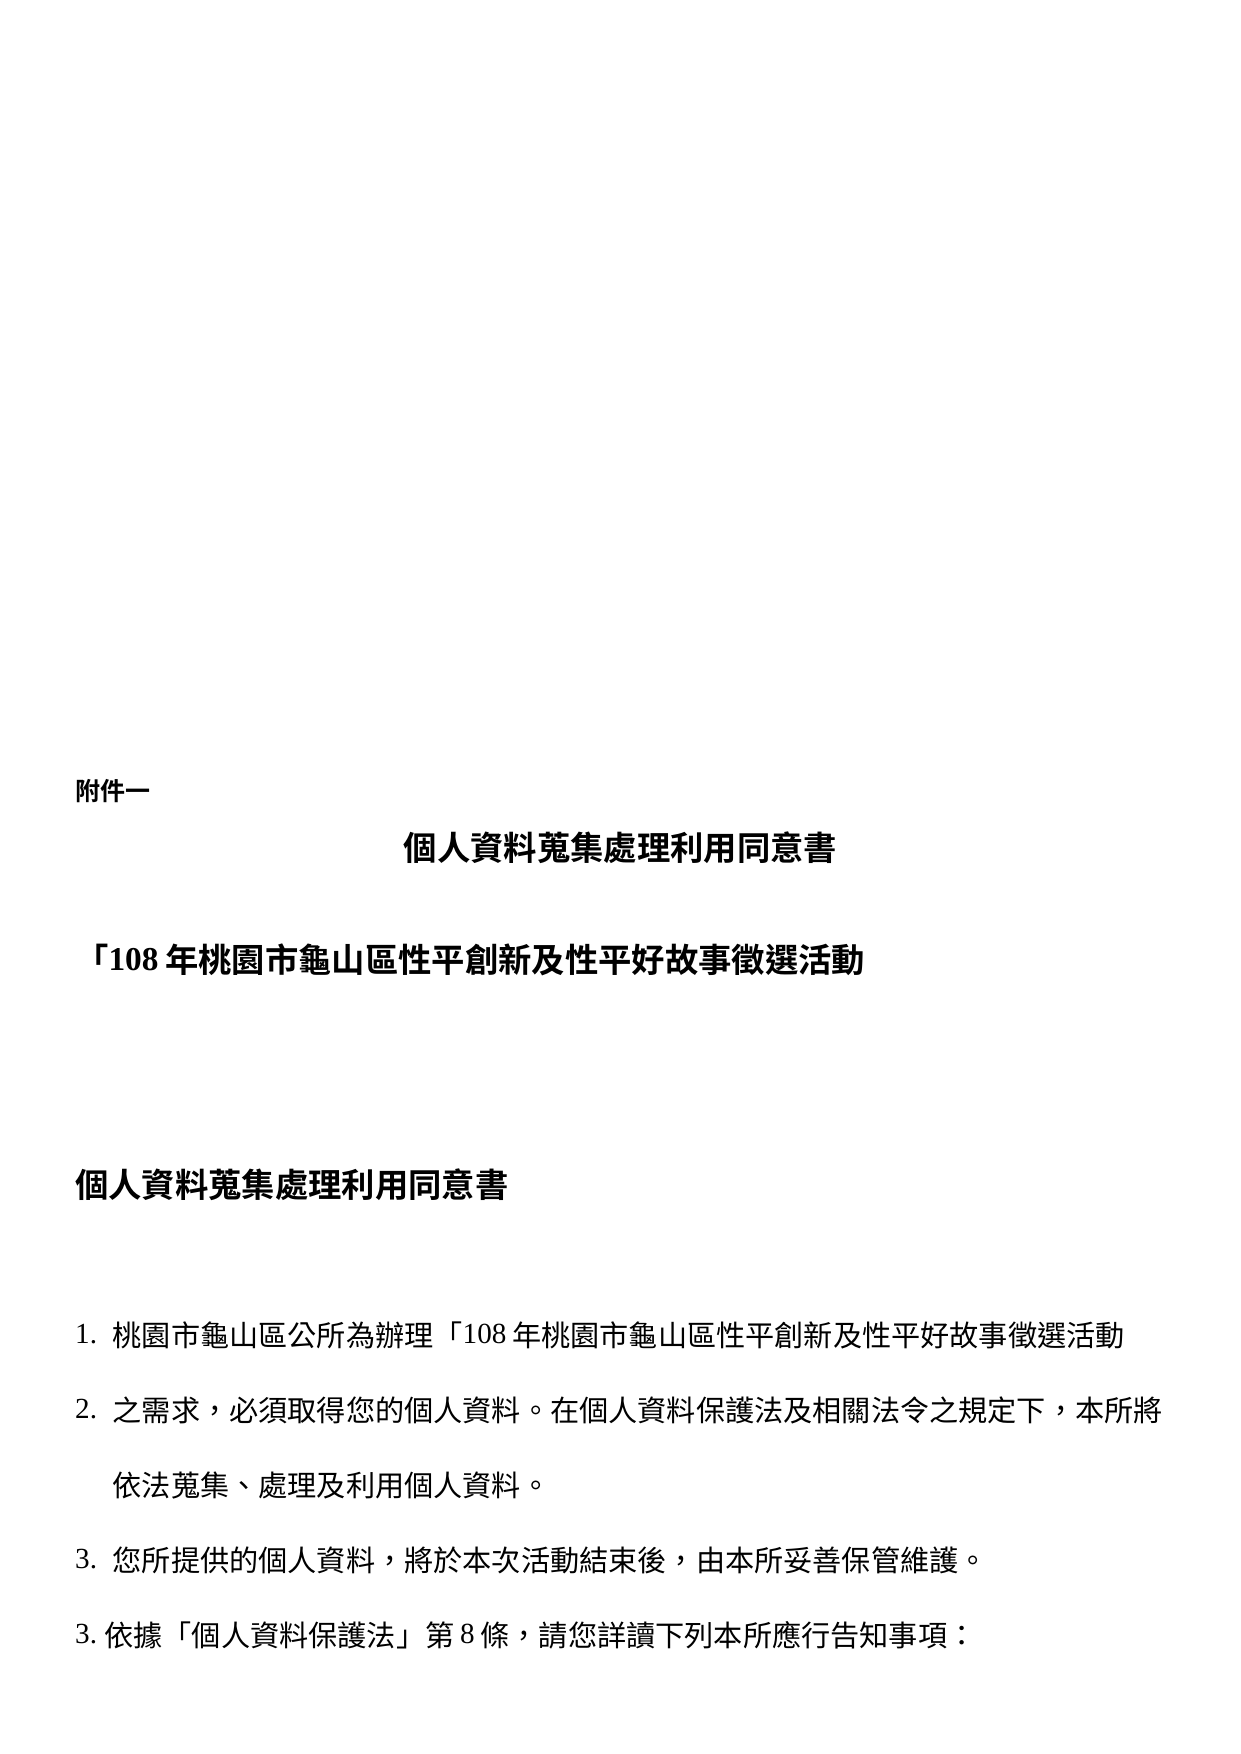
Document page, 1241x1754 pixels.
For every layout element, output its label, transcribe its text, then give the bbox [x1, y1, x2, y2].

list 您所提供的個人資料，將於本次活動結束後，由本所妥善保管維護。 [75, 1514, 1165, 1589]
text 「108年桃園市龜山區性平創新及性平好故事徵選活動 [75, 914, 1165, 989]
list 之需求，必須取得您的個人資料。在個人資料保護法及相關法令之規定下，本所將依法蒐集、處理及利用個人資料。 [75, 1364, 1165, 1514]
text 個人資料蒐集處理利用同意書 [75, 1139, 1165, 1214]
list 桃園市龜山區公所為辦理「108年桃園市龜山區性平創新及性平好故事徵選活動 [75, 1289, 1165, 1364]
text 個人資料蒐集處理利用同意書 [75, 802, 1165, 877]
text 附件一 [75, 764, 1165, 802]
text 3. 依據「個人資料保護法」第8條，請您詳讀下列本所應行告知事項： [75, 1589, 1165, 1664]
